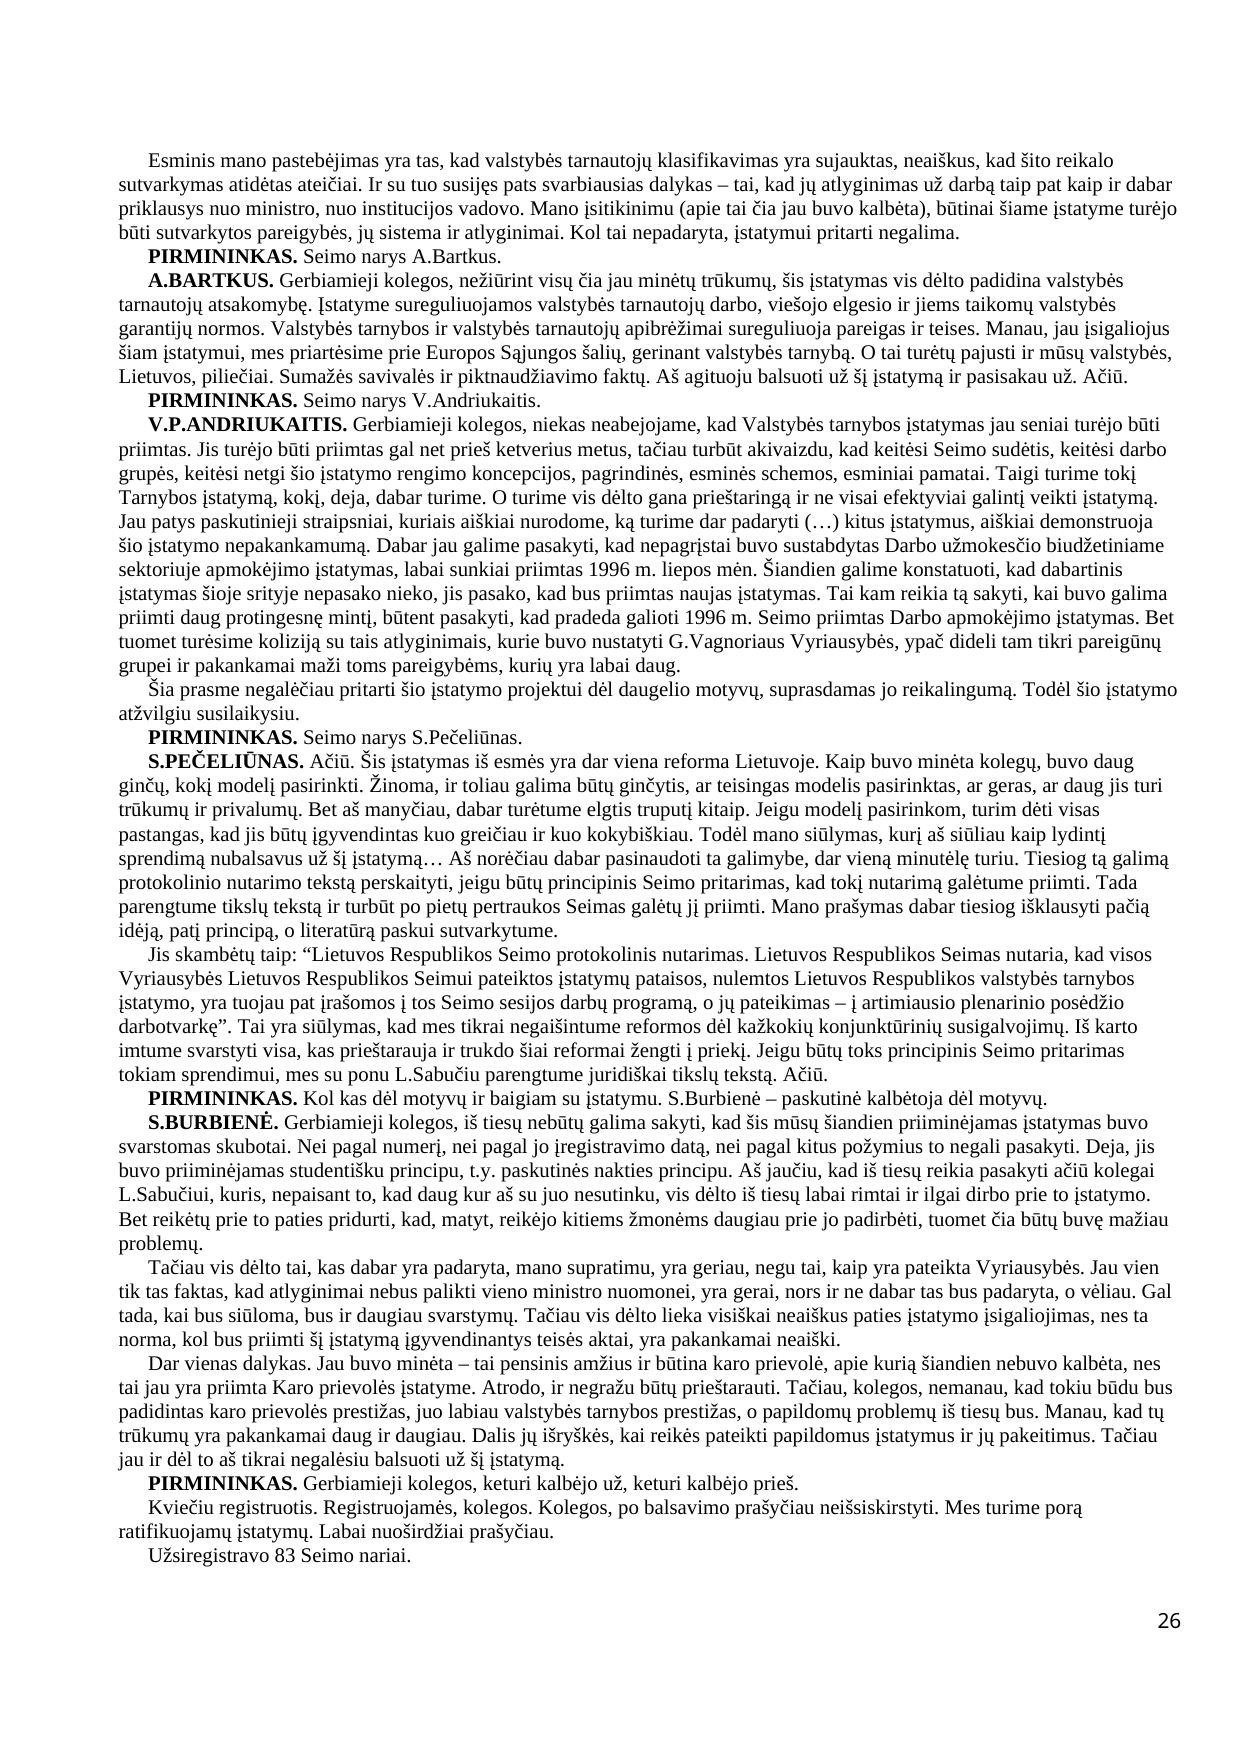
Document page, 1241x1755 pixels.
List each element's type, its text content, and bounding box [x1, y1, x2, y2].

text PIRMININKAS. Seimo narys S.Pečeliūnas. [118, 725, 1181, 749]
text V.P.ANDRIUKAITIS. Gerbiamieji kolegos, niekas neabejojame, kad Valstybės tarnybos įstatymas jau seniai turėjo būti priimtas. Jis turėjo būti priimtas gal net prieš ketverius metus, tačiau turbūt akivaizdu, kad keitėsi Seimo sudėtis, keitėsi darbo grupės, keitėsi netgi šio įstatymo rengimo koncepcijos, pagrindinės, esminės schemos, esminiai pamatai. Taigi turime tokį Tarnybos įstatymą, kokį, deja, dabar turime. O turime vis dėlto gana prieštaringą ir ne visai efektyviai galintį veikti įstatymą. Jau patys paskutinieji straipsniai, kuriais aiškiai nurodome, ką turime dar padaryti (…) kitus įstatymus, aiškiai demonstruoja šio įstatymo nepakankamumą. Dabar jau galime pasakyti, kad nepagrįstai buvo sustabdytas Darbo užmokesčio biudžetiniame sektoriuje apmokėjimo įstatymas, labai sunkiai priimtas 1996 m. liepos mėn. Šiandien galime konstatuoti, kad dabartinis įstatymas šioje srityje nepasako nieko, jis pasako, kad bus priimtas naujas įstatymas. Tai kam reikia tą sakyti, kai buvo galima priimti daug protingesnę mintį, būtent pasakyti, kad pradeda galioti 1996 m. Seimo priimtas Darbo apmokėjimo įstatymas. Bet tuomet turėsime koliziją su tais atlyginimais, kurie buvo nustatyti G.Vagnoriaus Vyriausybės, ypač dideli tam tikri pareigūnų grupei ir pakankamai maži toms pareigybėms, kurių yra labai daug. [118, 412, 1181, 677]
text PIRMININKAS. Seimo narys V.Andriukaitis. [118, 388, 1181, 412]
text Dar vienas dalykas. Jau buvo minėta – tai pensinis amžius ir būtina karo prievolė, apie kurią šiandien nebuvo kalbėta, nes tai jau yra priimta Karo prievolės įstatyme. Atrodo, ir negražu būtų prieštarauti. Tačiau, kolegos, nemanau, kad tokiu būdu bus padidintas karo prievolės prestižas, juo labiau valstybės tarnybos prestižas, o papildomų problemų iš tiesų bus. Manau, kad tų trūkumų yra pakankamai daug ir daugiau. Dalis jų išryškės, kai reikės pateikti papildomus įstatymus ir jų pakeitimus. Tačiau jau ir dėl to aš tikrai negalėsiu balsuoti už šį įstatymą. [118, 1351, 1181, 1471]
text Esminis mano pastebėjimas yra tas, kad valstybės tarnautojų klasifikavimas yra sujauktas, neaiškus, kad šito reikalo sutvarkymas atidėtas ateičiai. Ir su tuo susijęs pats svarbiausias dalykas – tai, kad jų atlyginimas už darbą taip pat kaip ir dabar priklausys nuo ministro, nuo institucijos vadovo. Mano įsitikinimu (apie tai čia jau buvo kalbėta), būtinai šiame įstatyme turėjo būti sutvarkytos pareigybės, jų sistema ir atlyginimai. Kol tai nepadaryta, įstatymui pritarti negalima. [118, 148, 1181, 244]
text PIRMININKAS. Kol kas dėl motyvų ir baigiam su įstatymu. S.Burbienė – paskutinė kalbėtoja dėl motyvų. [118, 1086, 1181, 1110]
text S.PEČELIŪNAS. Ačiū. Šis įstatymas iš esmės yra dar viena reforma Lietuvoje. Kaip buvo minėta kolegų, buvo daug ginčų, kokį modelį pasirinkti. Žinoma, ir toliau galima būtų ginčytis, ar teisingas modelis pasirinktas, ar geras, ar daug jis turi trūkumų ir privalumų. Bet aš manyčiau, dabar turėtume elgtis truputį kitaip. Jeigu modelį pasirinkom, turim dėti visas pastangas, kad jis būtų įgyvendintas kuo greičiau ir kuo kokybiškiau. Todėl mano siūlymas, kurį aš siūliau kaip lydintį sprendimą nubalsavus už šį įstatymą… Aš norėčiau dabar pasinaudoti ta galimybe, dar vieną minutėlę turiu. Tiesiog tą galimą protokolinio nutarimo tekstą perskaityti, jeigu būtų principinis Seimo pritarimas, kad tokį nutarimą galėtume priimti. Tada parengtume tikslų tekstą ir turbūt po pietų pertraukos Seimas galėtų jį priimti. Mano prašymas dabar tiesiog išklausyti pačią idėją, patį principą, o literatūrą paskui sutvarkytume. [118, 749, 1181, 942]
text S.BURBIENĖ. Gerbiamieji kolegos, iš tiesų nebūtų galima sakyti, kad šis mūsų šiandien priiminėjamas įstatymas buvo svarstomas skubotai. Nei pagal numerį, nei pagal jo įregistravimo datą, nei pagal kitus požymius to negali pasakyti. Deja, jis buvo priiminėjamas studentišku principu, t.y. paskutinės nakties principu. Aš jaučiu, kad iš tiesų reikia pasakyti ačiū kolegai L.Sabučiui, kuris, nepaisant to, kad daug kur aš su juo nesutinku, vis dėlto iš tiesų labai rimtai ir ilgai dirbo prie to įstatymo. Bet reikėtų prie to paties pridurti, kad, matyt, reikėjo kitiems žmonėms daugiau prie jo padirbėti, tuomet čia būtų buvę mažiau problemų. [118, 1110, 1181, 1254]
text A.BARTKUS. Gerbiamieji kolegos, nežiūrint visų čia jau minėtų trūkumų, šis įstatymas vis dėlto padidina valstybės tarnautojų atsakomybę. Įstatyme sureguliuojamos valstybės tarnautojų darbo, viešojo elgesio ir jiems taikomų valstybės garantijų normos. Valstybės tarnybos ir valstybės tarnautojų apibrėžimai sureguliuoja pareigas ir teises. Manau, jau įsigaliojus šiam įstatymui, mes priartėsime prie Europos Sąjungos šalių, gerinant valstybės tarnybą. O tai turėtų pajusti ir mūsų valstybės, Lietuvos, piliečiai. Sumažės savivalės ir piktnaudžiavimo faktų. Aš agituoju balsuoti už šį įstatymą ir pasisakau už. Ačiū. [118, 268, 1181, 388]
text Kviečiu registruotis. Registruojamės, kolegos. Kolegos, po balsavimo prašyčiau neišsiskirstyti. Mes turime porą ratifikuojamų įstatymų. Labai nuoširdžiai prašyčiau. [118, 1495, 1181, 1543]
text Šia prasme negalėčiau pritarti šio įstatymo projektui dėl daugelio motyvų, suprasdamas jo reikalingumą. Todėl šio įstatymo atžvilgiu susilaikysiu. [118, 677, 1181, 725]
text Tačiau vis dėlto tai, kas dabar yra padaryta, mano supratimu, yra geriau, negu tai, kaip yra pateikta Vyriausybės. Jau vien tik tas faktas, kad atlyginimai nebus palikti vieno ministro nuomonei, yra gerai, nors ir ne dabar tas bus padaryta, o vėliau. Gal tada, kai bus siūloma, bus ir daugiau svarstymų. Tačiau vis dėlto lieka visiškai neaiškus paties įstatymo įsigaliojimas, nes ta norma, kol bus priimti šį įstatymą įgyvendinantys teisės aktai, yra pakankamai neaiški. [118, 1254, 1181, 1351]
text Užsiregistravo 83 Seimo nariai. [118, 1543, 1181, 1567]
text Jis skambėtų taip: “Lietuvos Respublikos Seimo protokolinis nutarimas. Lietuvos Respublikos Seimas nutaria, kad visos Vyriausybės Lietuvos Respublikos Seimui pateiktos įstatymų pataisos, nulemtos Lietuvos Respublikos valstybės tarnybos įstatymo, yra tuojau pat įrašomos į tos Seimo sesijos darbų programą, o jų pateikimas – į artimiausio plenarinio posėdžio darbotvarkę”. Tai yra siūlymas, kad mes tikrai negaišintume reformos dėl kažkokių konjunktūrinių susigalvojimų. Iš karto imtume svarstyti visa, kas prieštarauja ir trukdo šiai reformai žengti į priekį. Jeigu būtų toks principinis Seimo pritarimas tokiam sprendimui, mes su ponu L.Sabučiu parengtume juridiškai tikslų tekstą. Ačiū. [118, 942, 1181, 1086]
text PIRMININKAS. Gerbiamieji kolegos, keturi kalbėjo už, keturi kalbėjo prieš. [118, 1471, 1181, 1495]
text PIRMININKAS. Seimo narys A.Bartkus. [118, 244, 1181, 268]
